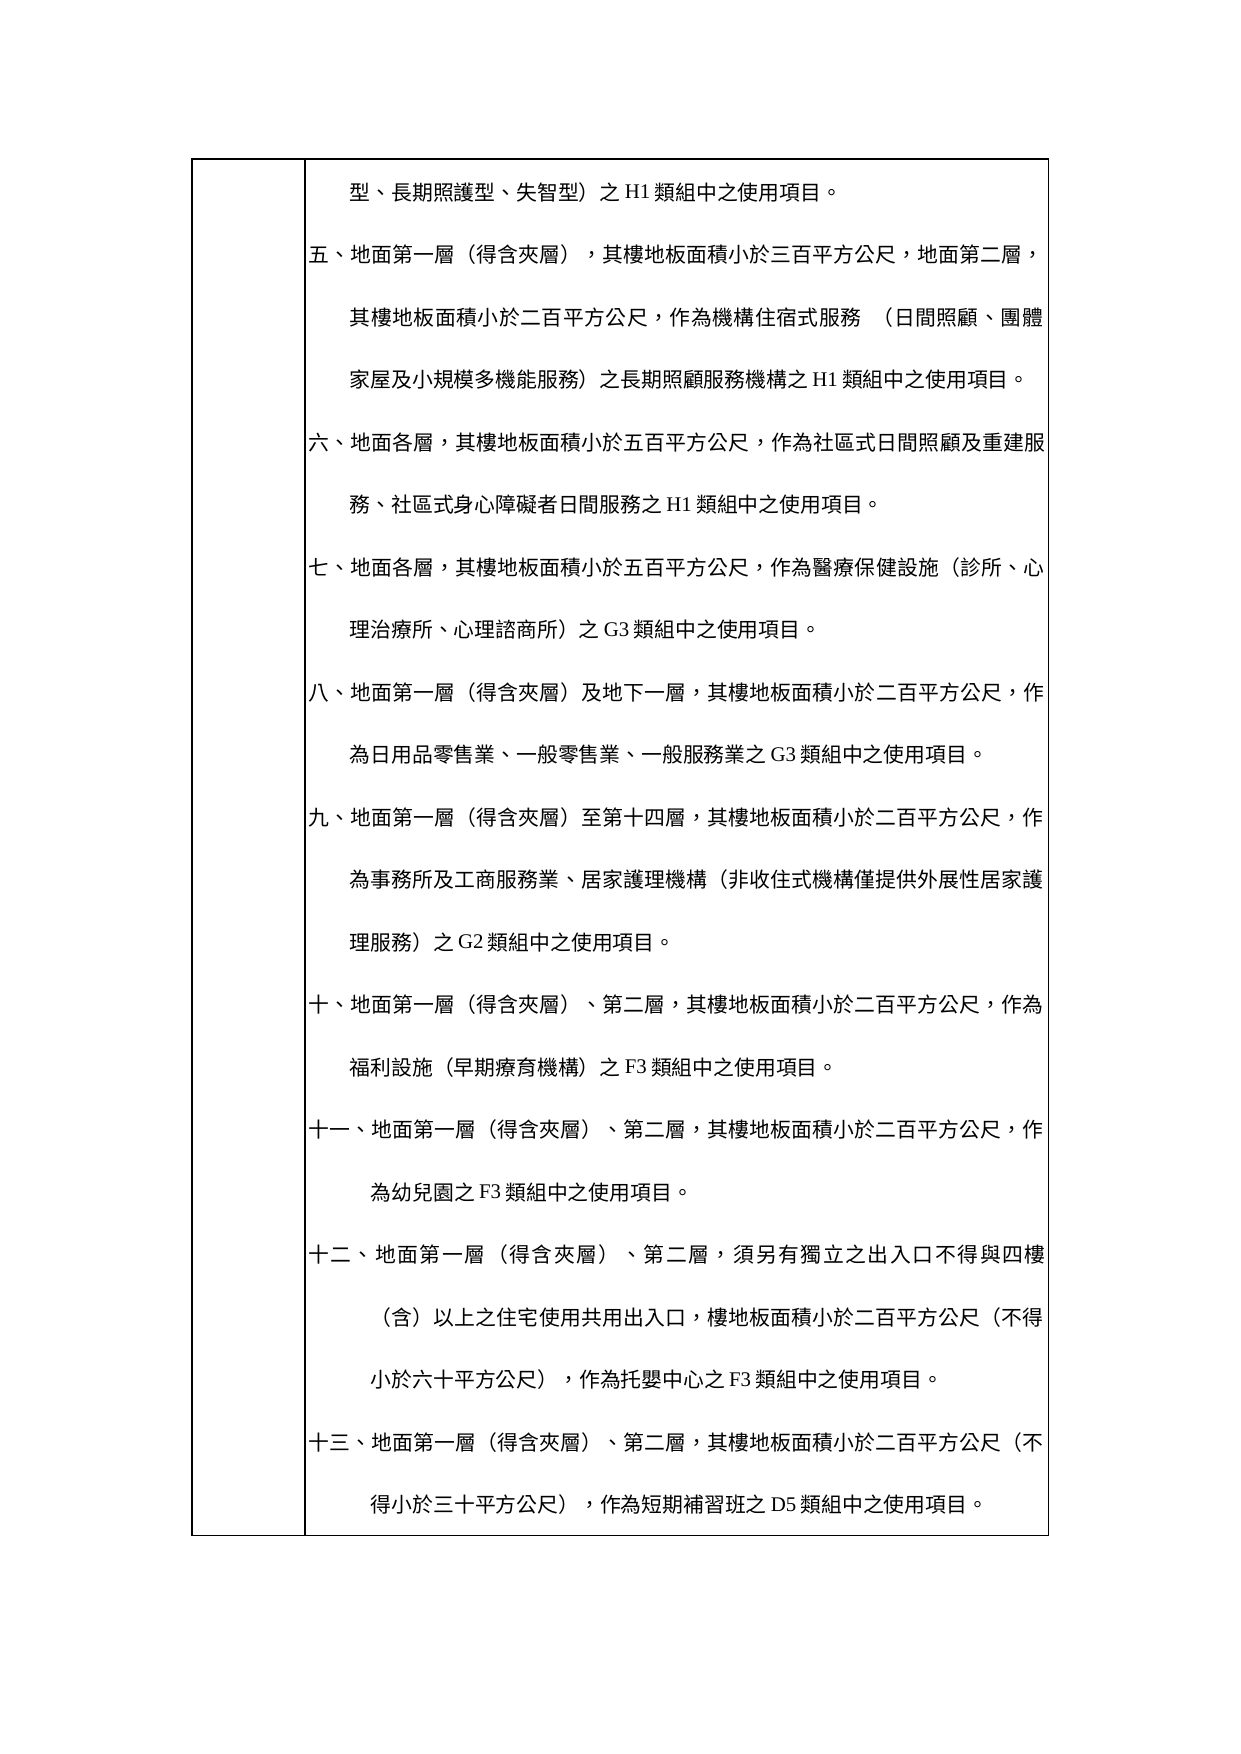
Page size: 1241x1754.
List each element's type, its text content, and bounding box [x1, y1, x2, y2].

table_cell [193, 160, 304, 1535]
table_cell 型、長期照護型、失智型）之H1類組中之使用項目。 五、地面第一層（得含夾層），其樓地板面積小於三百平方公尺，地面第二層，其樓地板面積小於二百平方公尺，作為機構住宿式服務 （日間照顧、團體家屋及小規模多機能服務）之長期照顧服務機構之H1類組中之使用項目。 六、地面各層，其樓地板面積小於五百平方公尺，作為社區式日間照顧及重建服務、社區式身心障礙者日間服務之H1類組中之使用項目。 七、地面各層，其樓地板面積小於五百平方公尺，作為醫療保健設施（診所、心理治療所、心理諮商所）之G3類組中之使用項目。 八、地面第一層（得含夾層）及地下一層，其樓地板面積小於二百平方公尺，作為日用品零售業、一般零售業、一般服務業之G3類組中之使用項目。 九、地面第一層（得含夾層）至第十四層，其樓地板面積小於二百平方公尺，作為事務所及工商服務業、居家護理機構（非收住式機構僅提供外展性居家護理服務）之G2類組中之使用項目。 十、地面第一層（得含夾層）、第二層，其樓地板面積小於二百平方公尺，作為福利設施（早期療育機構）之F3類組中之使用項目。 十一、地面第一層（得含夾層）、第二層，其樓地板面積小於二百平方公尺，作為幼兒園之F3類組中之使用項目。 十二、地面第一層（得含夾層）、第二層，須另有獨立之出入口不得與四樓（含）以上之住宅使用共用出入口，樓地板面積小於二百平方公尺（不得小於六十平方公尺），作為托嬰中心之F3類組中之使用項目。 十三、地面第一層（得含夾層）、第二層，其樓地板面積小於二百平方公尺（不得小於三十平方公尺），作為短期補習班之D5類組中之使用項目。 [306, 160, 1048, 1535]
